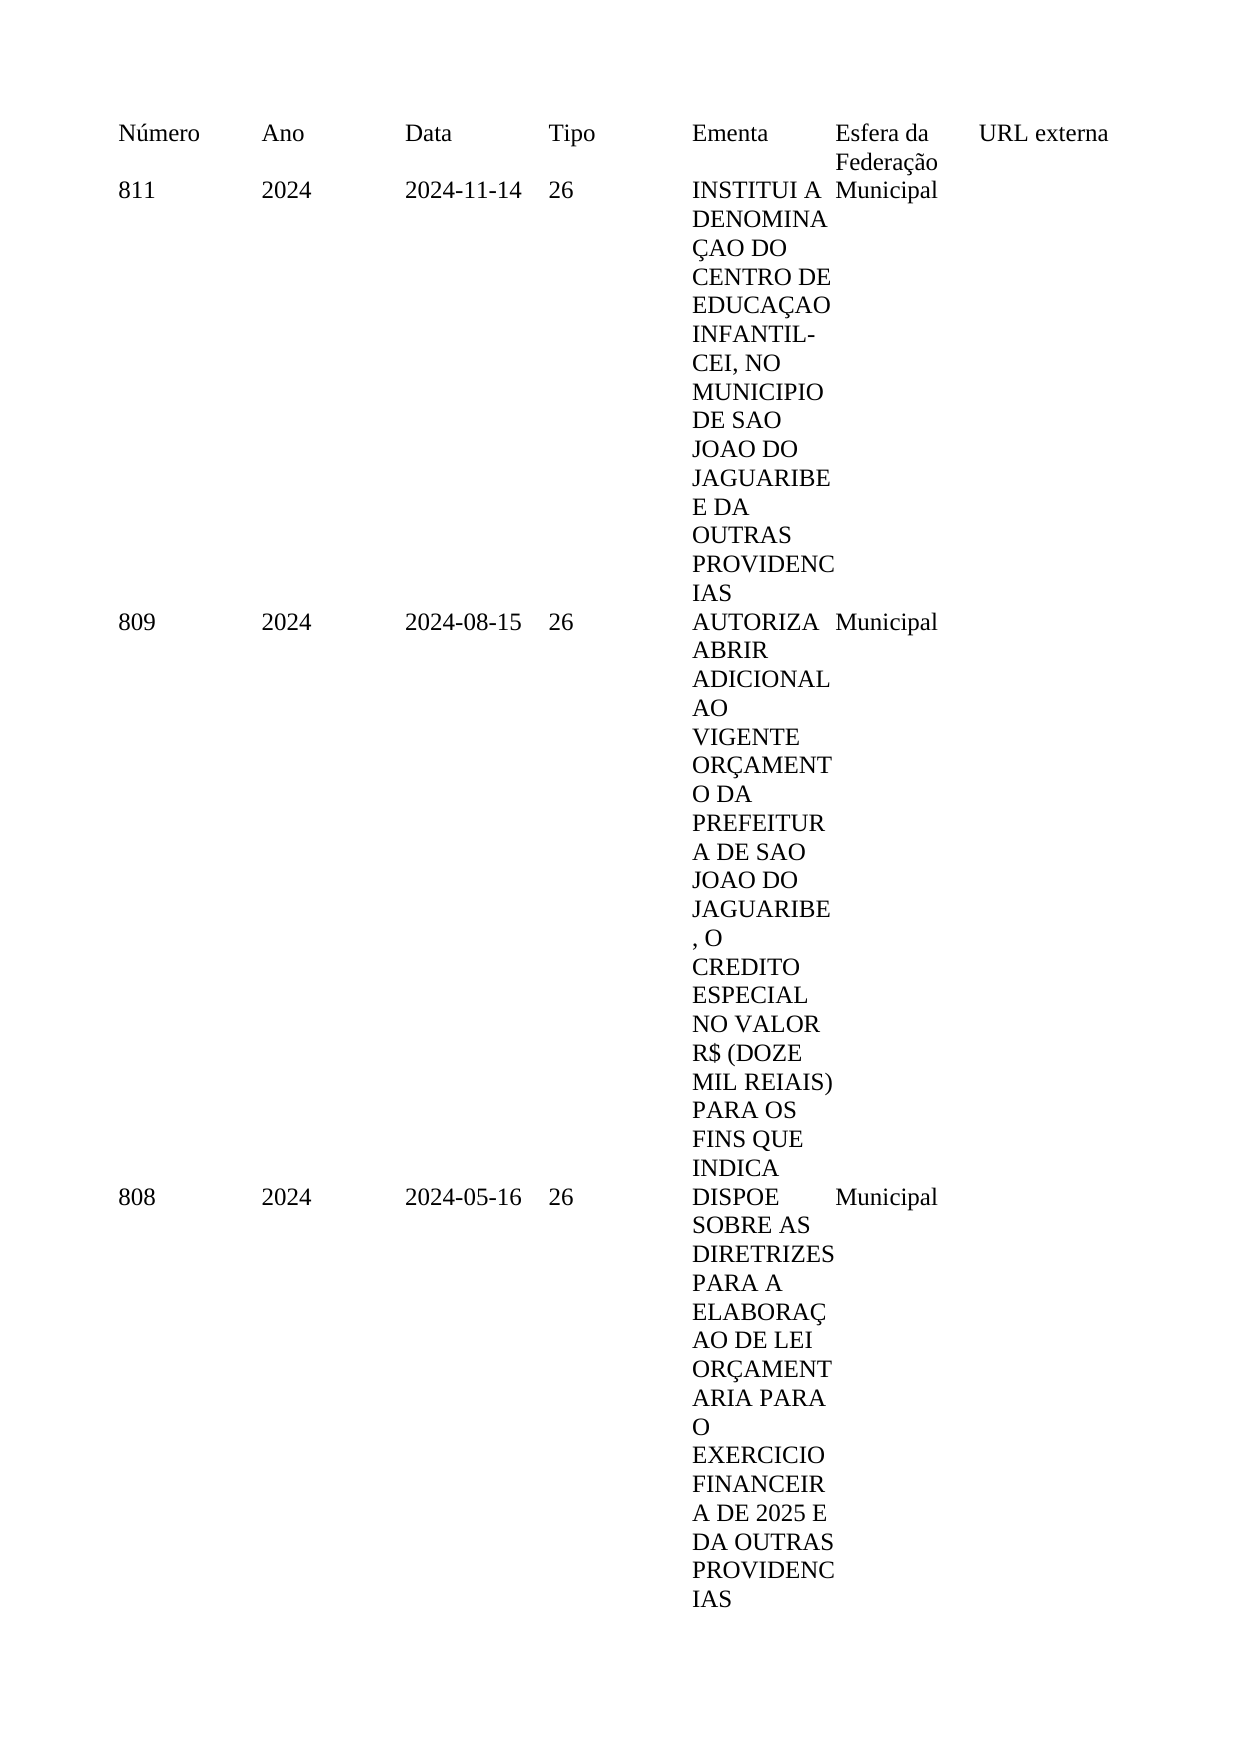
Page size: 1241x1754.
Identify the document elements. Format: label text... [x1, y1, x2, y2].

table_cell INSTITUI A DENOMINAÇAO DO CENTRO DE EDUCAÇAO INFANTIL- CEI, NO MUNICIPIO DE SAO JOAO DO JAGUARIBE E DA OUTRAS PROVIDENCIAS [692, 176, 835, 607]
table_cell Municipal [835, 607, 979, 1182]
table_cell 811 [118, 176, 261, 607]
table_cell AUTORIZA ABRIR ADICIONAL AO VIGENTE ORÇAMENTO DA PREFEITURA DE SAO JOAO DO JAGUARIBE, O CREDITO ESPECIAL NO VALOR R$ (DOZE MIL REIAIS) PARA OS FINS QUE INDICA [692, 607, 835, 1182]
table_cell Municipal [835, 176, 979, 607]
table_cell 2024 [261, 176, 405, 607]
table_header URL externa [979, 118, 1122, 176]
table_cell [979, 176, 1122, 607]
table_cell DISPOE SOBRE AS DIRETRIZES PARA A ELABORAÇAO DE LEI ORÇAMENTARIA PARA O EXERCICIO FINANCEIRA DE 2025 E DA OUTRAS PROVIDENCIAS [692, 1182, 835, 1613]
table_cell [979, 607, 1122, 1182]
table_cell 808 [118, 1182, 261, 1613]
table_cell 2024 [261, 607, 405, 1182]
table_header Esfera da Federação [835, 118, 979, 176]
table_header Data [405, 118, 548, 176]
table_cell 2024-11-14 [405, 176, 548, 607]
table_cell Municipal [835, 1182, 979, 1613]
table_cell 26 [548, 176, 692, 607]
table_header Número [118, 118, 261, 176]
table_header Ementa [692, 118, 835, 176]
table_cell 26 [548, 1182, 692, 1613]
table_cell 2024-05-16 [405, 1182, 548, 1613]
table_cell 2024-08-15 [405, 607, 548, 1182]
table_header Tipo [548, 118, 692, 176]
table_cell 2024 [261, 1182, 405, 1613]
table_header Ano [261, 118, 405, 176]
table_cell [979, 1182, 1122, 1613]
table_cell 809 [118, 607, 261, 1182]
table_cell 26 [548, 607, 692, 1182]
